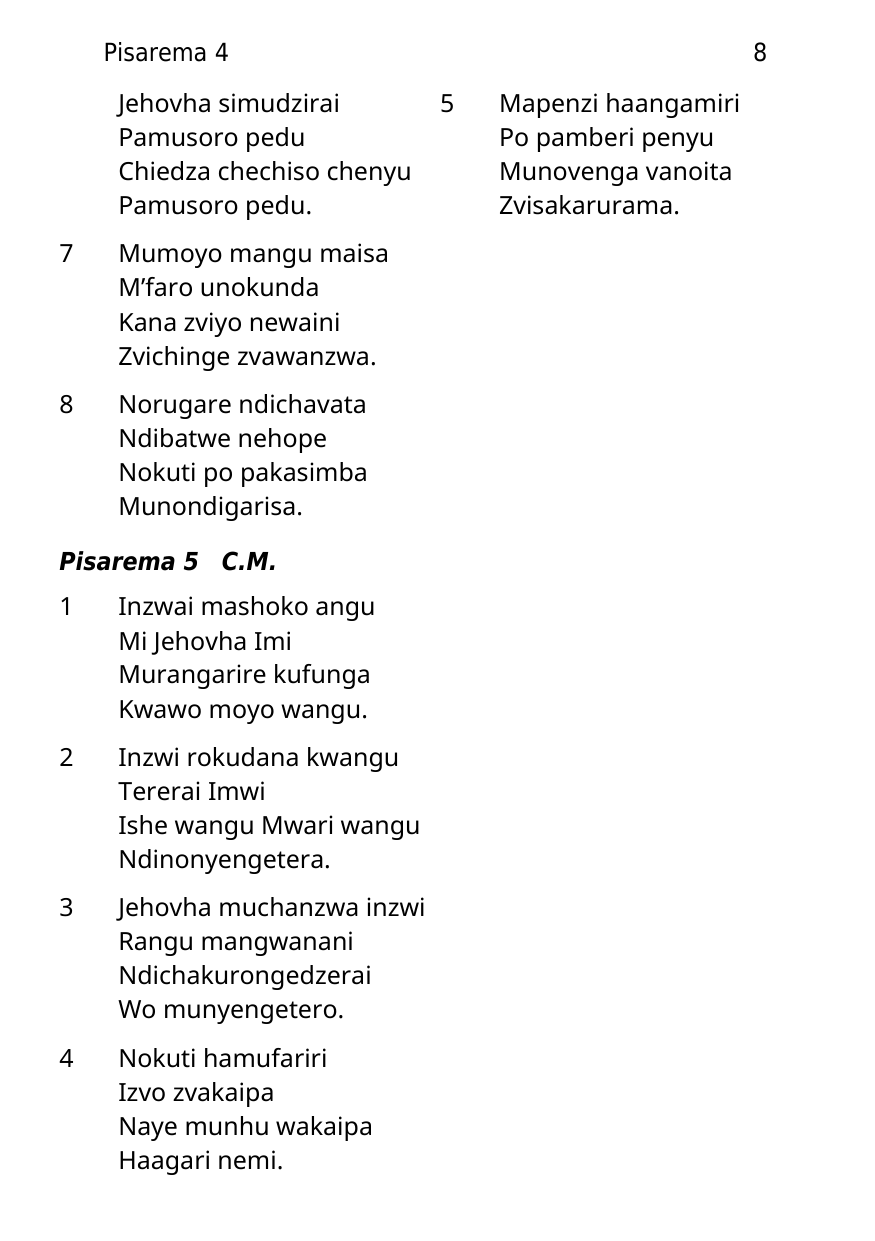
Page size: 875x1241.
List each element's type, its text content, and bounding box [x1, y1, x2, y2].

text Ishe wangu Mwari wangu [59, 808, 434, 842]
text Zvisakarurama. [440, 188, 815, 222]
text Haagari nemi. [59, 1142, 434, 1177]
text Murangarire kufunga [59, 657, 434, 691]
text Mi Jehovha Imi [59, 623, 434, 657]
text Chiedza chechiso chenyu [59, 154, 434, 188]
text Wo munyengetero. [59, 992, 434, 1026]
text 1 Inzwai mashoko angu [59, 589, 434, 623]
text Ndichakurongedzerai [59, 958, 434, 992]
text 2 Inzwi rokudana kwangu [59, 739, 434, 773]
text 4 Nokuti hamufariri [59, 1040, 434, 1074]
text Po pamberi penyu [440, 120, 815, 154]
text Pamusoro pedu [59, 120, 434, 154]
text Izvo zvakaipa [59, 1074, 434, 1108]
text Kwawo moyo wangu. [59, 691, 434, 725]
text 7 Mumoyo mangu maisa [59, 236, 434, 270]
text Ndinonyengetera. [59, 842, 434, 876]
text Ndibatwe nehope [59, 421, 434, 454]
text Kana zviyo newaini [59, 304, 434, 338]
text M’faro unokunda [59, 270, 434, 304]
text Pamusoro pedu. [59, 188, 434, 222]
text Tererai Imwi [59, 773, 434, 808]
text Zvichinge zvawanzwa. [59, 338, 434, 372]
text Munovenga vanoita [440, 154, 815, 188]
text 3 Jehovha muchanzwa inzwi [59, 890, 434, 924]
text Jehovha simudzirai [59, 86, 434, 120]
subtitle C.M. [59, 548, 434, 577]
text Naye munhu wakaipa [59, 1108, 434, 1142]
text Munondigarisa. [59, 489, 434, 523]
text Rangu mangwanani [59, 924, 434, 958]
text 5 Mapenzi haangamiri [440, 86, 815, 120]
text 8 Norugare ndichavata [59, 386, 434, 421]
text Nokuti po pakasimba [59, 454, 434, 489]
